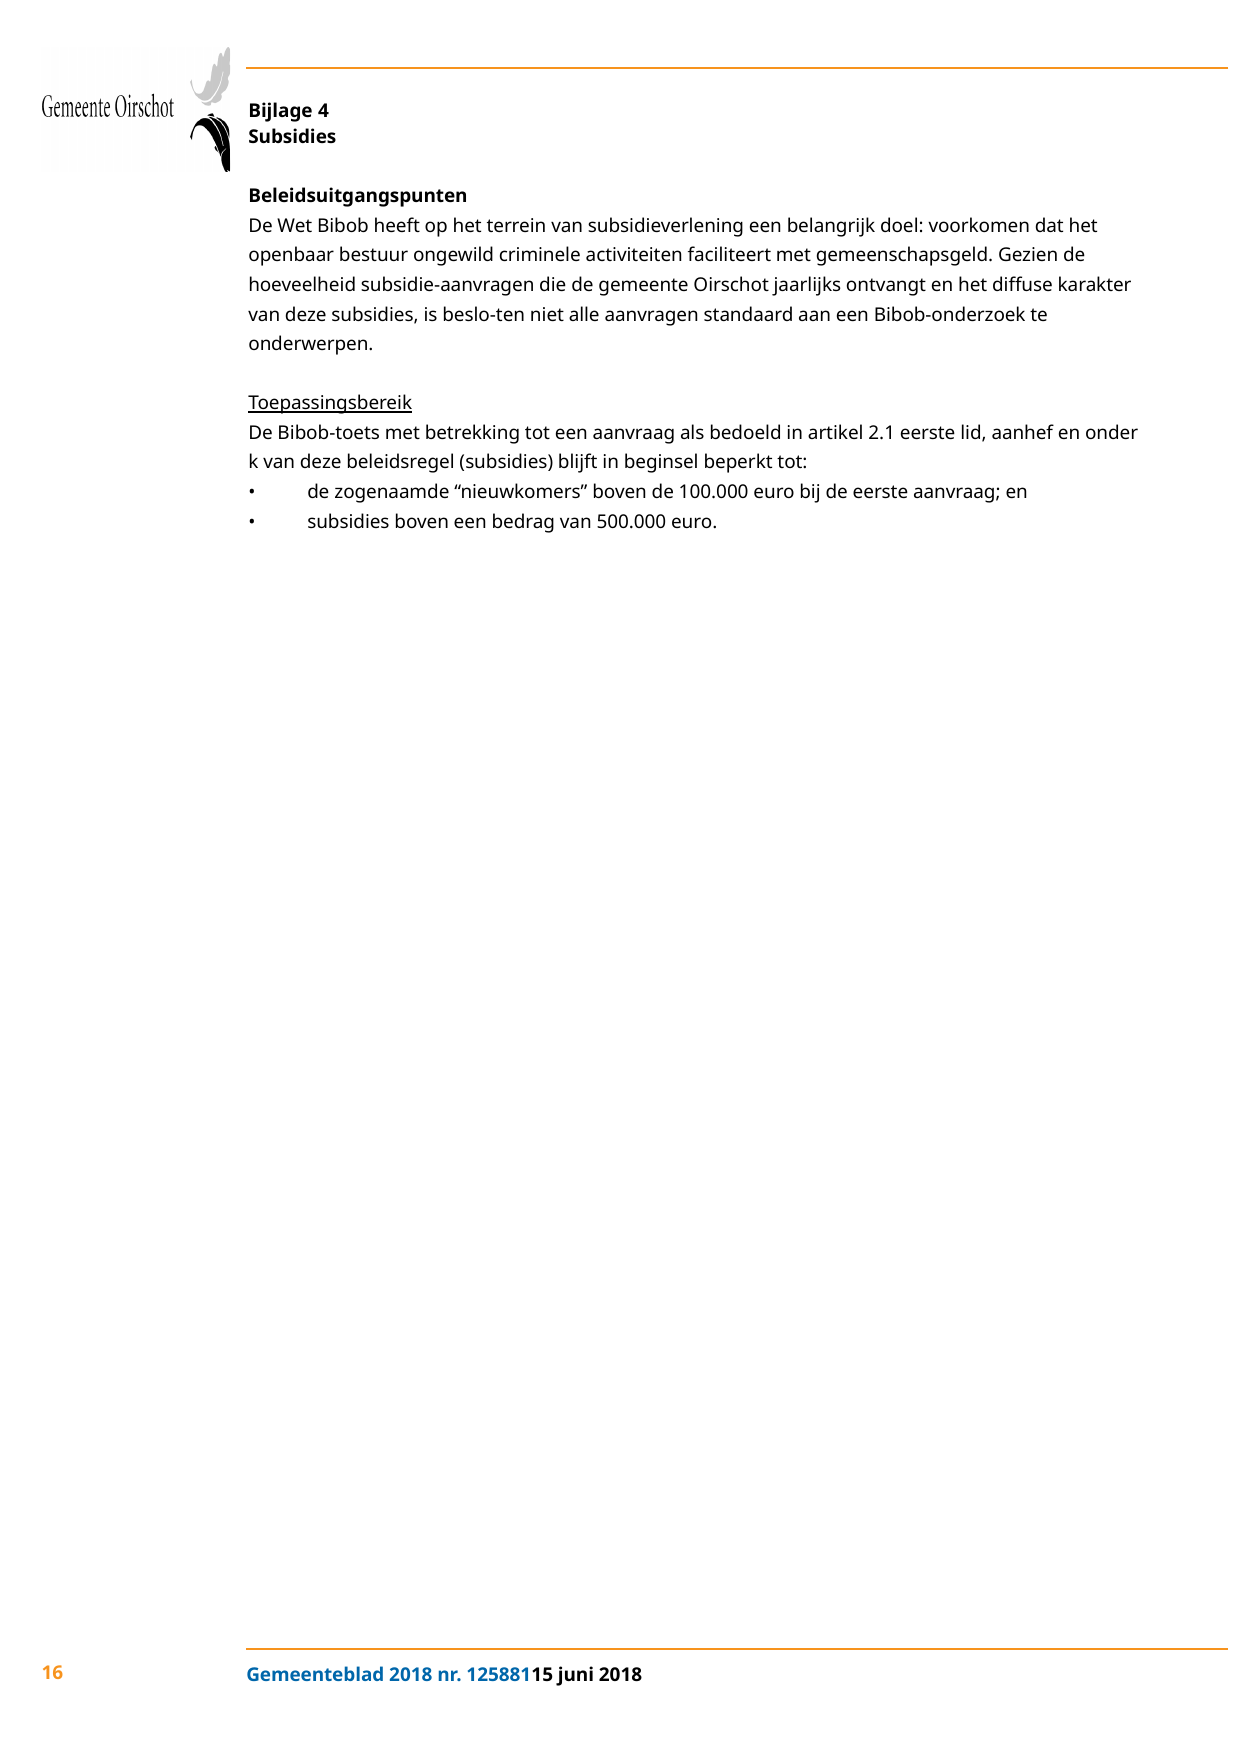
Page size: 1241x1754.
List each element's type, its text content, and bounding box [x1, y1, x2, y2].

text De Wet Bibob heeft op het terrein van subsidieverlening een belangrijk doel: voorkomen dat het openbaar bestuur ongewild criminele activiteiten faciliteert met gemeenschapsgeld. Gezien de hoeveelheid subsidie-aanvragen die de gemeente Oirschot jaarlijks ontvangt en het diffuse karakter van deze subsidies, is beslo-ten niet alle aanvragen standaard aan een Bibob-onderzoek te onderwerpen. [248, 212, 1152, 356]
picture [41, 47, 231, 172]
list subsidies boven een bedrag van 500.000 euro. [248, 508, 1152, 534]
text Beleidsuitgangspunten [248, 182, 1152, 208]
text Bijlage 4 [248, 95, 1152, 123]
text De Bibob-toets met betrekking tot een aanvraag als bedoeld in artikel 2.1 eerste lid, aanhef en onder k van deze beleidsregel (subsidies) blijft in beginsel beperkt tot: [248, 419, 1152, 474]
list de zogenaamde “nieuwkomers” boven de 100.000 euro bij de eerste aanvraag; en [248, 478, 1152, 504]
text Toepassingsbereik [248, 389, 1152, 415]
text Subsidies [248, 123, 1152, 149]
